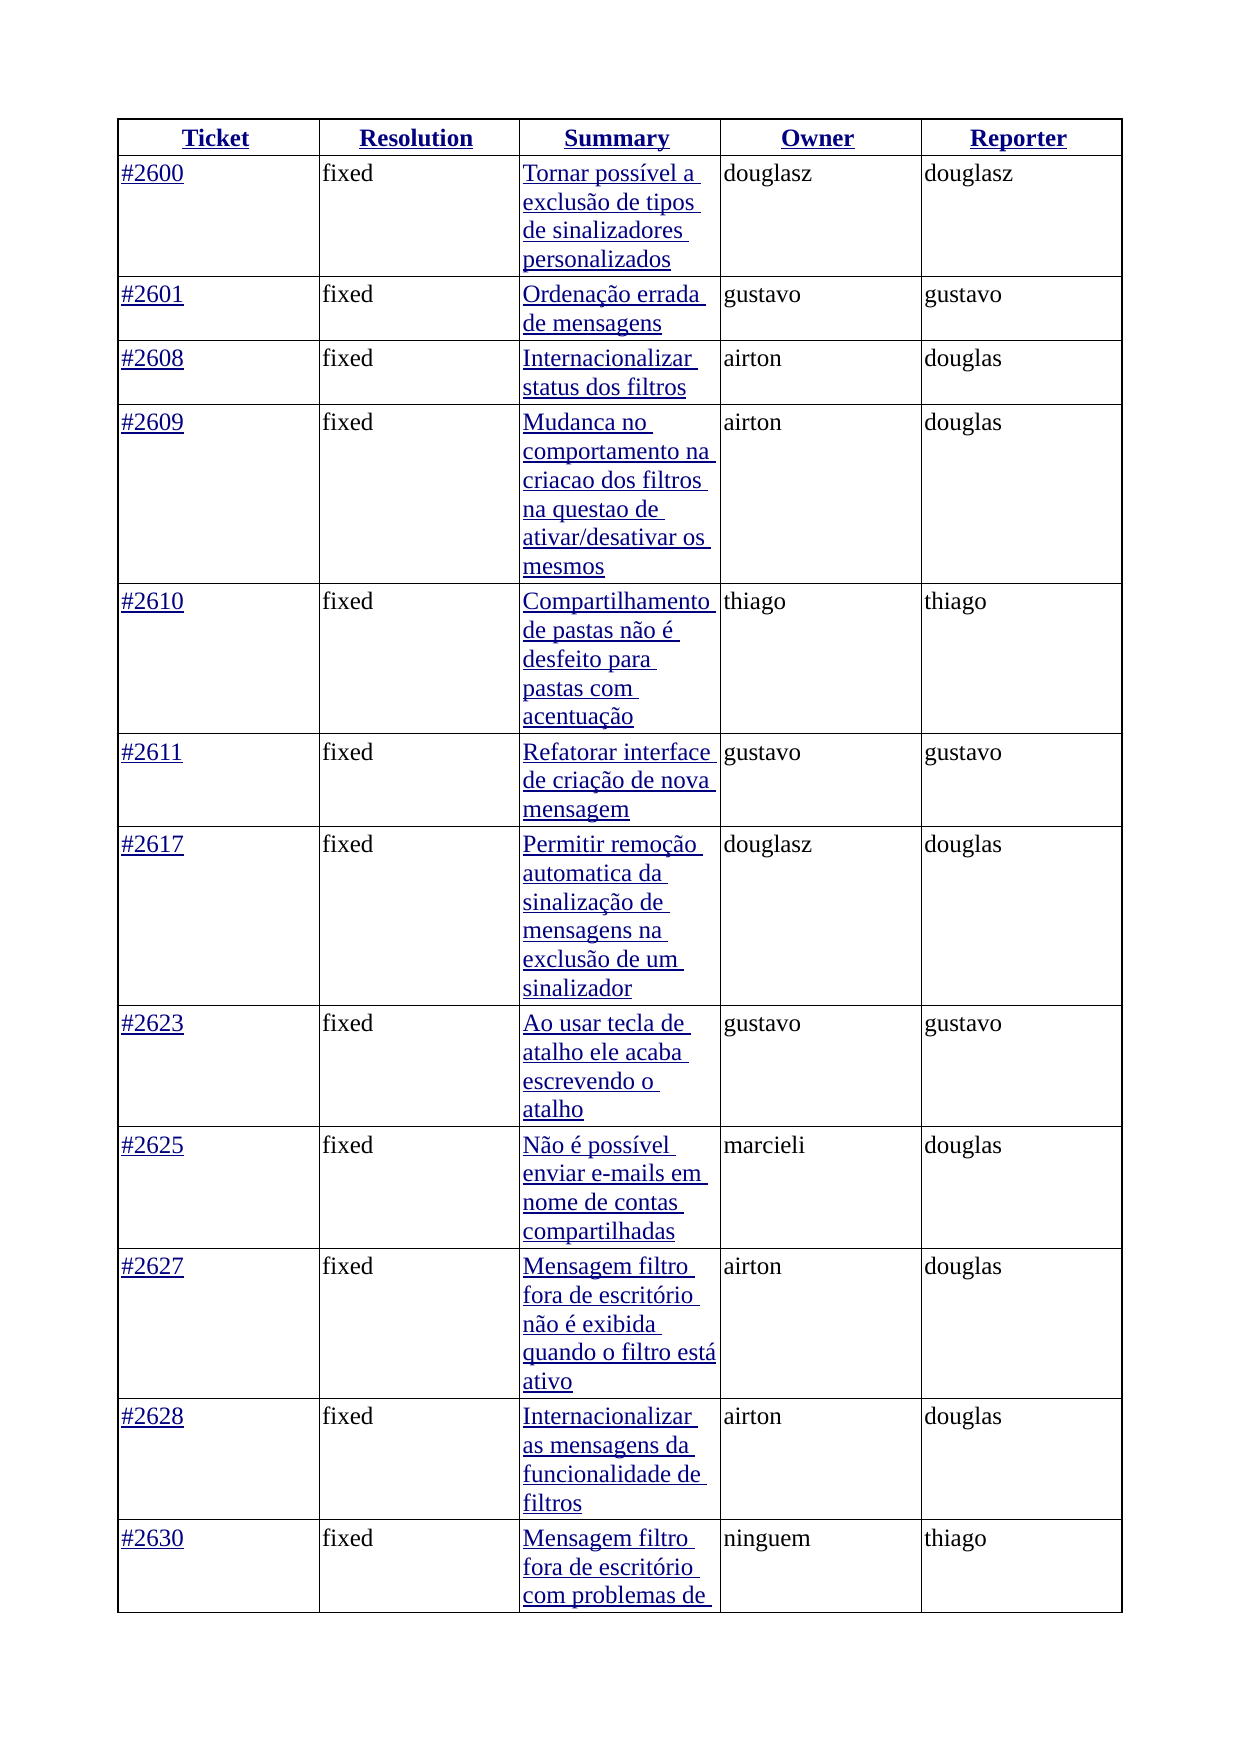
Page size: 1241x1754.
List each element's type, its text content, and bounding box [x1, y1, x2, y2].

table_cell douglas [922, 1399, 1121, 1519]
table_cell fixed [320, 734, 519, 826]
table_cell douglas [922, 405, 1121, 583]
table_cell fixed [320, 405, 519, 583]
table_cell douglasz [922, 156, 1121, 276]
table_cell gustavo [721, 734, 921, 826]
table_cell airton [721, 1249, 921, 1398]
table_cell thiago [721, 584, 921, 733]
table_cell Mudanca no comportamento na criacao dos filtros na questao de ativar/desativar os mesmos [520, 405, 720, 583]
table_cell Compartilhamento de pastas não é desfeito para pastas com acentuação [520, 584, 720, 733]
table_cell douglasz [721, 156, 921, 276]
table_cell fixed [320, 1399, 519, 1519]
table_cell Mensagem filtro fora de escritório não é exibida quando o filtro está ativo [520, 1249, 720, 1398]
table_cell marcieli [721, 1127, 921, 1248]
table_cell douglasz [721, 827, 921, 1005]
table_cell fixed [320, 584, 519, 733]
table_cell Refatorar interface de criação de nova mensagem [520, 734, 720, 826]
table_cell douglas [922, 1127, 1121, 1248]
table_cell Tornar possível a exclusão de tipos de sinalizadores personalizados [520, 156, 720, 276]
table_cell gustavo [721, 1006, 921, 1126]
table_cell Mensagem filtro fora de escritório com problemas de [520, 1520, 720, 1612]
table_cell airton [721, 341, 921, 404]
table_cell fixed [320, 827, 519, 1005]
table_cell #2630 [119, 1520, 319, 1612]
table_cell Ordenação errada de mensagens [520, 277, 720, 340]
table_cell fixed [320, 1249, 519, 1398]
table_header Resolution [320, 120, 519, 154]
table_cell douglas [922, 827, 1121, 1005]
table_cell #2601 [119, 277, 319, 340]
table_cell #2611 [119, 734, 319, 826]
table_cell Não é possível enviar e-mails em nome de contas compartilhadas [520, 1127, 720, 1248]
table_cell thiago [922, 584, 1121, 733]
table_header Reporter [922, 120, 1121, 154]
table_cell #2617 [119, 827, 319, 1005]
table_cell fixed [320, 1520, 519, 1612]
table_cell fixed [320, 156, 519, 276]
table_cell fixed [320, 1006, 519, 1126]
table_cell gustavo [922, 734, 1121, 826]
table_cell airton [721, 405, 921, 583]
table_cell #2608 [119, 341, 319, 404]
table_cell Permitir remoção automatica da sinalização de mensagens na exclusão de um sinalizador [520, 827, 720, 1005]
table_cell ninguem [721, 1520, 921, 1612]
table_cell Internacionalizar as mensagens da funcionalidade de filtros [520, 1399, 720, 1519]
table_cell #2625 [119, 1127, 319, 1248]
table_cell gustavo [922, 1006, 1121, 1126]
table_cell douglas [922, 341, 1121, 404]
table_header Ticket [119, 120, 319, 154]
table_cell Internacionalizar status dos filtros [520, 341, 720, 404]
table_cell fixed [320, 341, 519, 404]
table_header Summary [520, 120, 720, 154]
table_cell fixed [320, 277, 519, 340]
table_cell gustavo [922, 277, 1121, 340]
table_cell #2628 [119, 1399, 319, 1519]
table_cell gustavo [721, 277, 921, 340]
table_cell airton [721, 1399, 921, 1519]
table_cell #2600 [119, 156, 319, 276]
table_cell #2623 [119, 1006, 319, 1126]
table_cell #2627 [119, 1249, 319, 1398]
table_header Owner [721, 120, 921, 154]
table_cell douglas [922, 1249, 1121, 1398]
table_cell #2609 [119, 405, 319, 583]
table_cell Ao usar tecla de atalho ele acaba escrevendo o atalho [520, 1006, 720, 1126]
table_cell #2610 [119, 584, 319, 733]
table_cell fixed [320, 1127, 519, 1248]
table_cell thiago [922, 1520, 1121, 1612]
